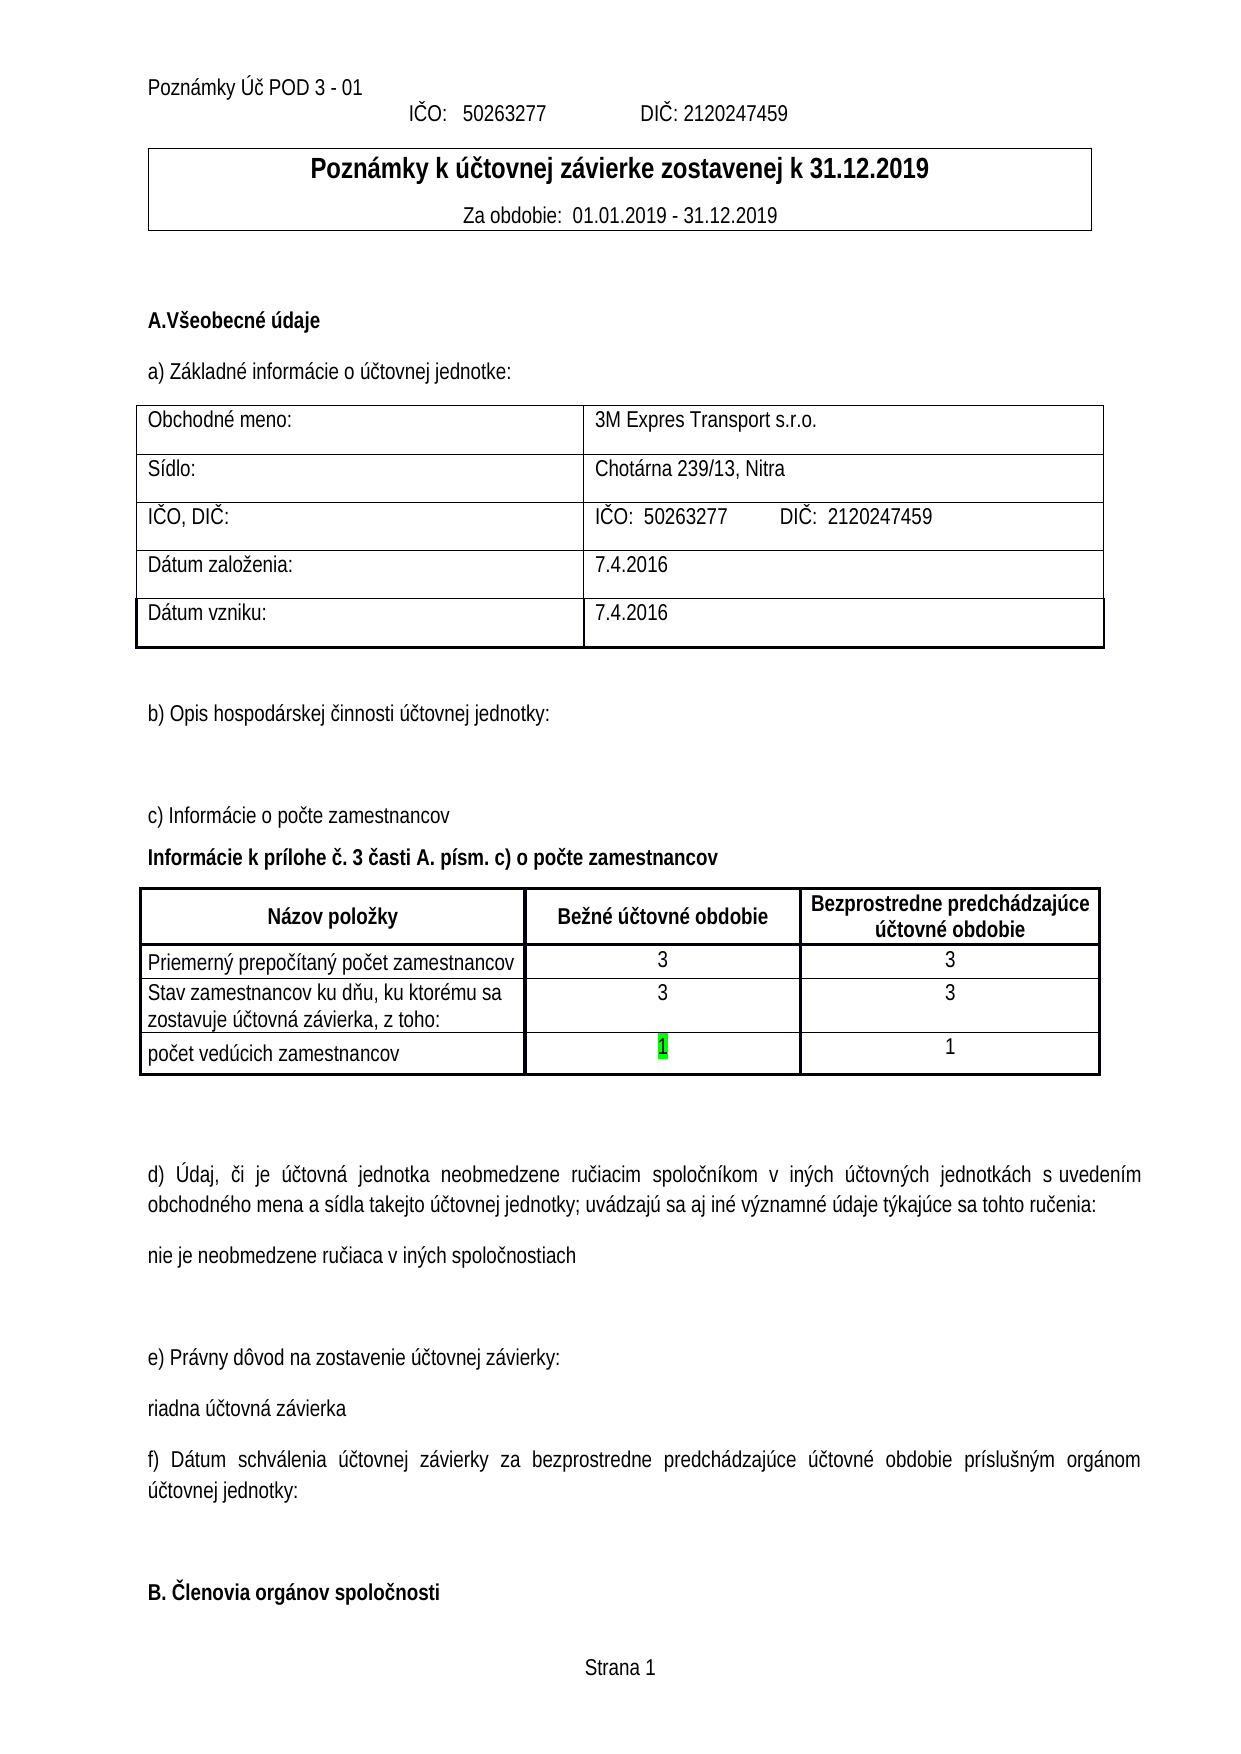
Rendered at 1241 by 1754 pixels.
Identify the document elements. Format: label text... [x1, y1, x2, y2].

table_cell 7.4.2016 [584, 551, 1103, 598]
text riadna účtovná závierka [148, 1395, 1141, 1422]
table_cell Sídlo: [137, 455, 583, 502]
table_cell 3 [802, 946, 1098, 978]
table_cell Obchodné meno: [137, 406, 583, 453]
text nie je neobmedzene ručiaca v iných spoločnostiach [148, 1242, 1141, 1269]
text d) Údaj, či je účtovná jednotka neobmedzene ručiacim spoločníkom v iných účtovných jednotkách s uvedením obchodného mena a sídla takejto účtovnej jednotky; uvádzajú sa aj iné významné údaje týkajúce sa tohto ručenia: [148, 1161, 1141, 1218]
table_cell 3M Expres Transport s.r.o. [584, 406, 1103, 453]
table_cell IČO, DIČ: [137, 503, 583, 550]
table_cell počet vedúcich zamestnancov [142, 1033, 523, 1073]
text e) Právny dôvod na zostavenie účtovnej závierky: [148, 1344, 1141, 1371]
table_header Názov položky [142, 890, 523, 943]
text b) Opis hospodárskej činnosti účtovnej jednotky: [148, 699, 1092, 726]
table_cell Dátum založenia: [137, 551, 583, 598]
text B. Členovia orgánov spoločnosti [148, 1579, 1141, 1605]
table_cell 1 [802, 1033, 1098, 1073]
table_cell Stav zamestnancov ku dňu, ku ktorému sa zostavuje účtovná závierka, z toho: [142, 979, 523, 1032]
table_cell 3 [802, 979, 1098, 1032]
text f) Dátum schválenia účtovnej závierky za bezprostredne predchádzajúce účtovné obdobie príslušným orgánom účtovnej jednotky: [148, 1446, 1141, 1503]
table_cell Dátum vzniku: [138, 599, 583, 646]
table_cell 3 [527, 946, 799, 978]
text c) Informácie o počte zamestnancov [148, 802, 1092, 828]
text Za obdobie: 01.01.2019 - 31.12.2019 [149, 199, 1091, 230]
table_cell Priemerný prepočítaný počet zamestnancov [142, 946, 523, 978]
table_header a) Základné informácie o účtovnej jednotke: [136, 358, 1104, 405]
table_cell 1 [527, 1033, 799, 1073]
text Poznámky k účtovnej závierke zostavenej k 31.12.2019 [149, 149, 1091, 184]
table_cell IČO: 50263277 DIČ: 2120247459 [584, 503, 1103, 550]
table_cell 7.4.2016 [585, 599, 1103, 646]
table_header Bežné účtovné obdobie [527, 890, 799, 943]
table_header Bezprostredne predchádzajúce účtovné obdobie [802, 890, 1098, 943]
table_cell 3 [527, 979, 799, 1032]
text A.Všeobecné údaje [148, 307, 1092, 333]
table_cell Chotárna 239/13, Nitra [584, 455, 1103, 502]
text Informácie k prílohe č. 3 časti A. písm. c) o počte zamestnancov [148, 844, 1092, 871]
